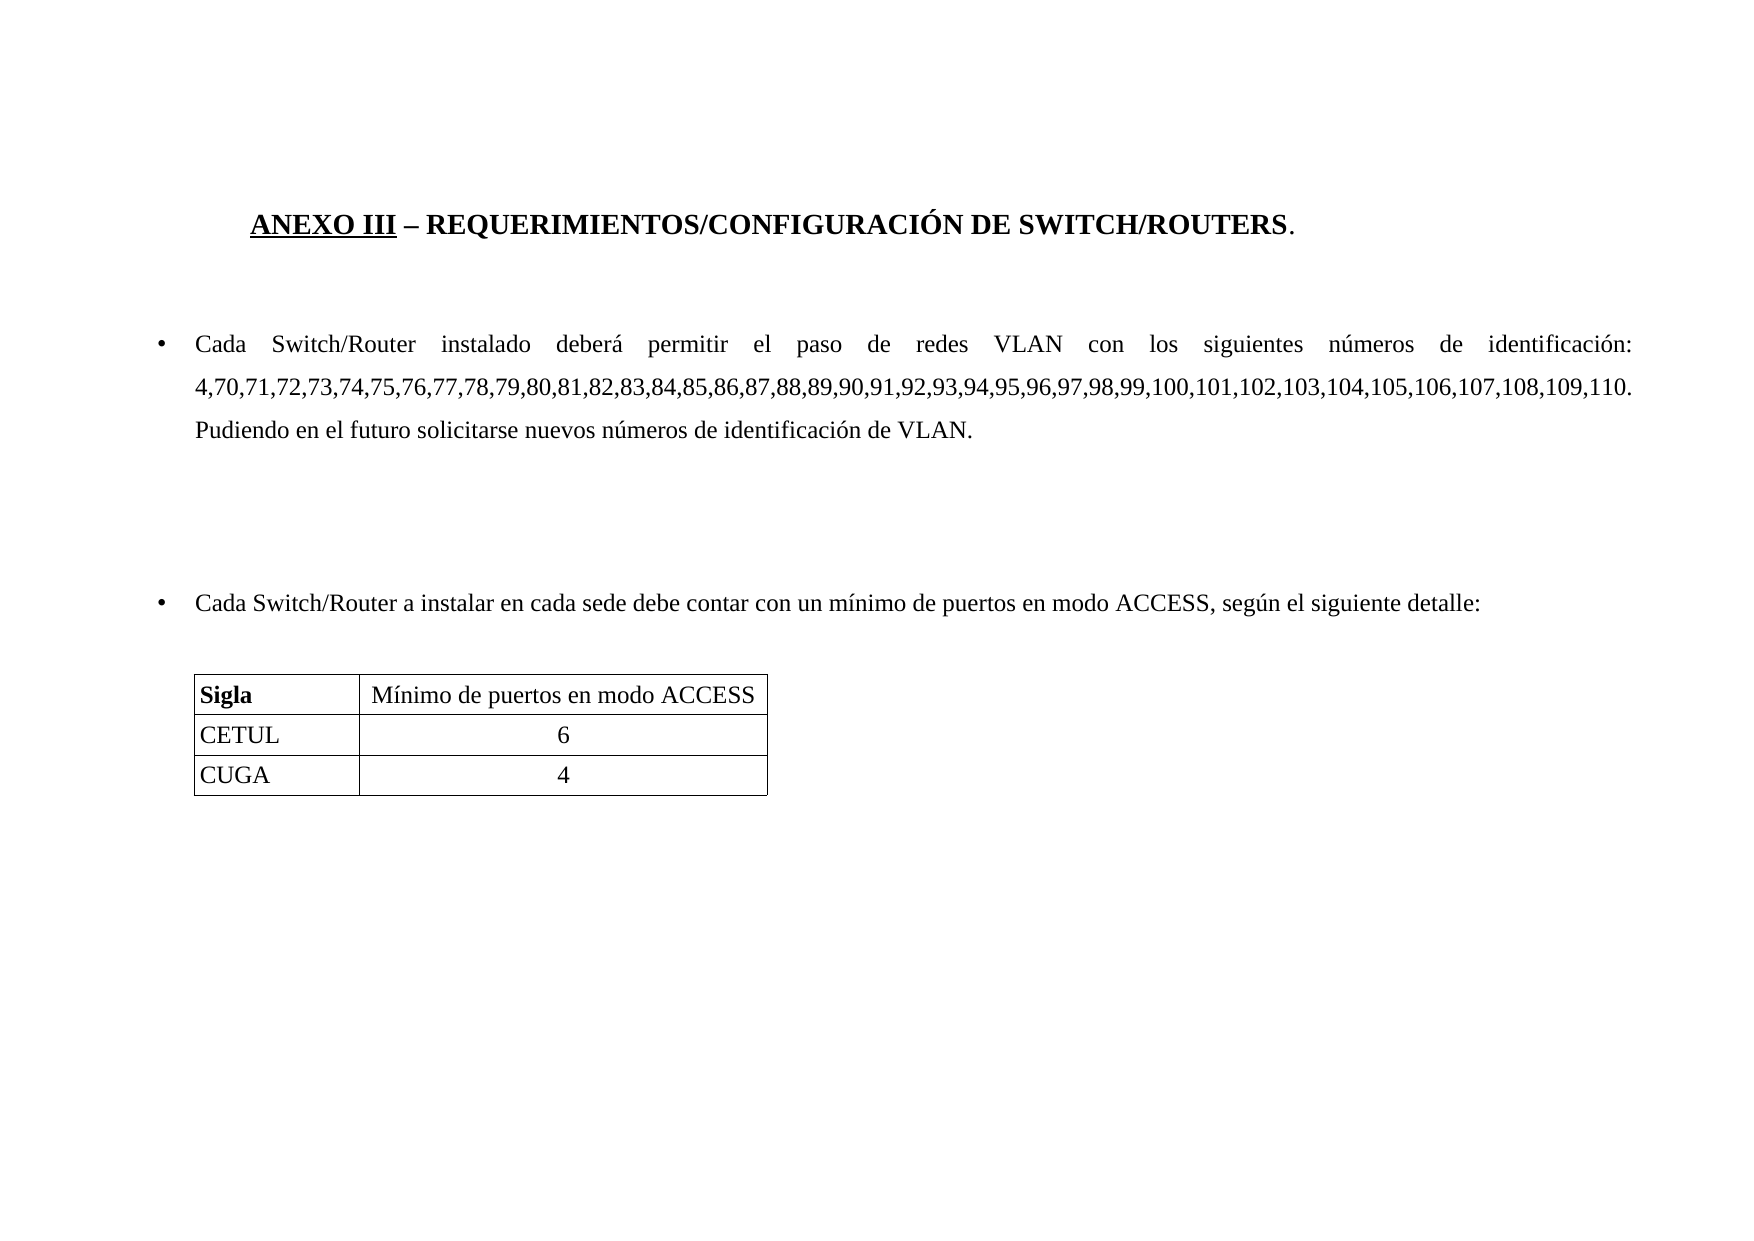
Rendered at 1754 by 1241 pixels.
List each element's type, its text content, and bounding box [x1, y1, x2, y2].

table_cell CETUL [195, 715, 359, 754]
table_cell 6 [360, 715, 767, 754]
table_header ANEXO III – REQUERIMIENTOS/CONFIGURACIÓN DE SWITCH/ROUTERS. [250, 205, 1575, 243]
list Cada Switch/Router instalado deberá permitir el paso de redes VLAN con los siguientes números de identificación: 4,70,71,72,73,74,75,76,77,78,79,80,81,82,83,84,85,86,87,88,89,90,91,92,93,94,95,96,97,98,99,100,101,102,103,104,105,106,107,108,109,110. Pudiendo en el futuro solicitarse nuevos números de identificación de VLAN. [157, 329, 1634, 444]
table_header Mínimo de puertos en modo ACCESS [360, 675, 767, 714]
text ­ [120, 148, 1634, 176]
table_cell 4 [360, 756, 767, 795]
table_cell CUGA [195, 756, 359, 795]
table_header Sigla [195, 675, 359, 714]
list Cada Switch/Router a instalar en cada sede debe contar con un mínimo de puertos en modo ACCESS, según el siguiente detalle: [157, 588, 1634, 616]
